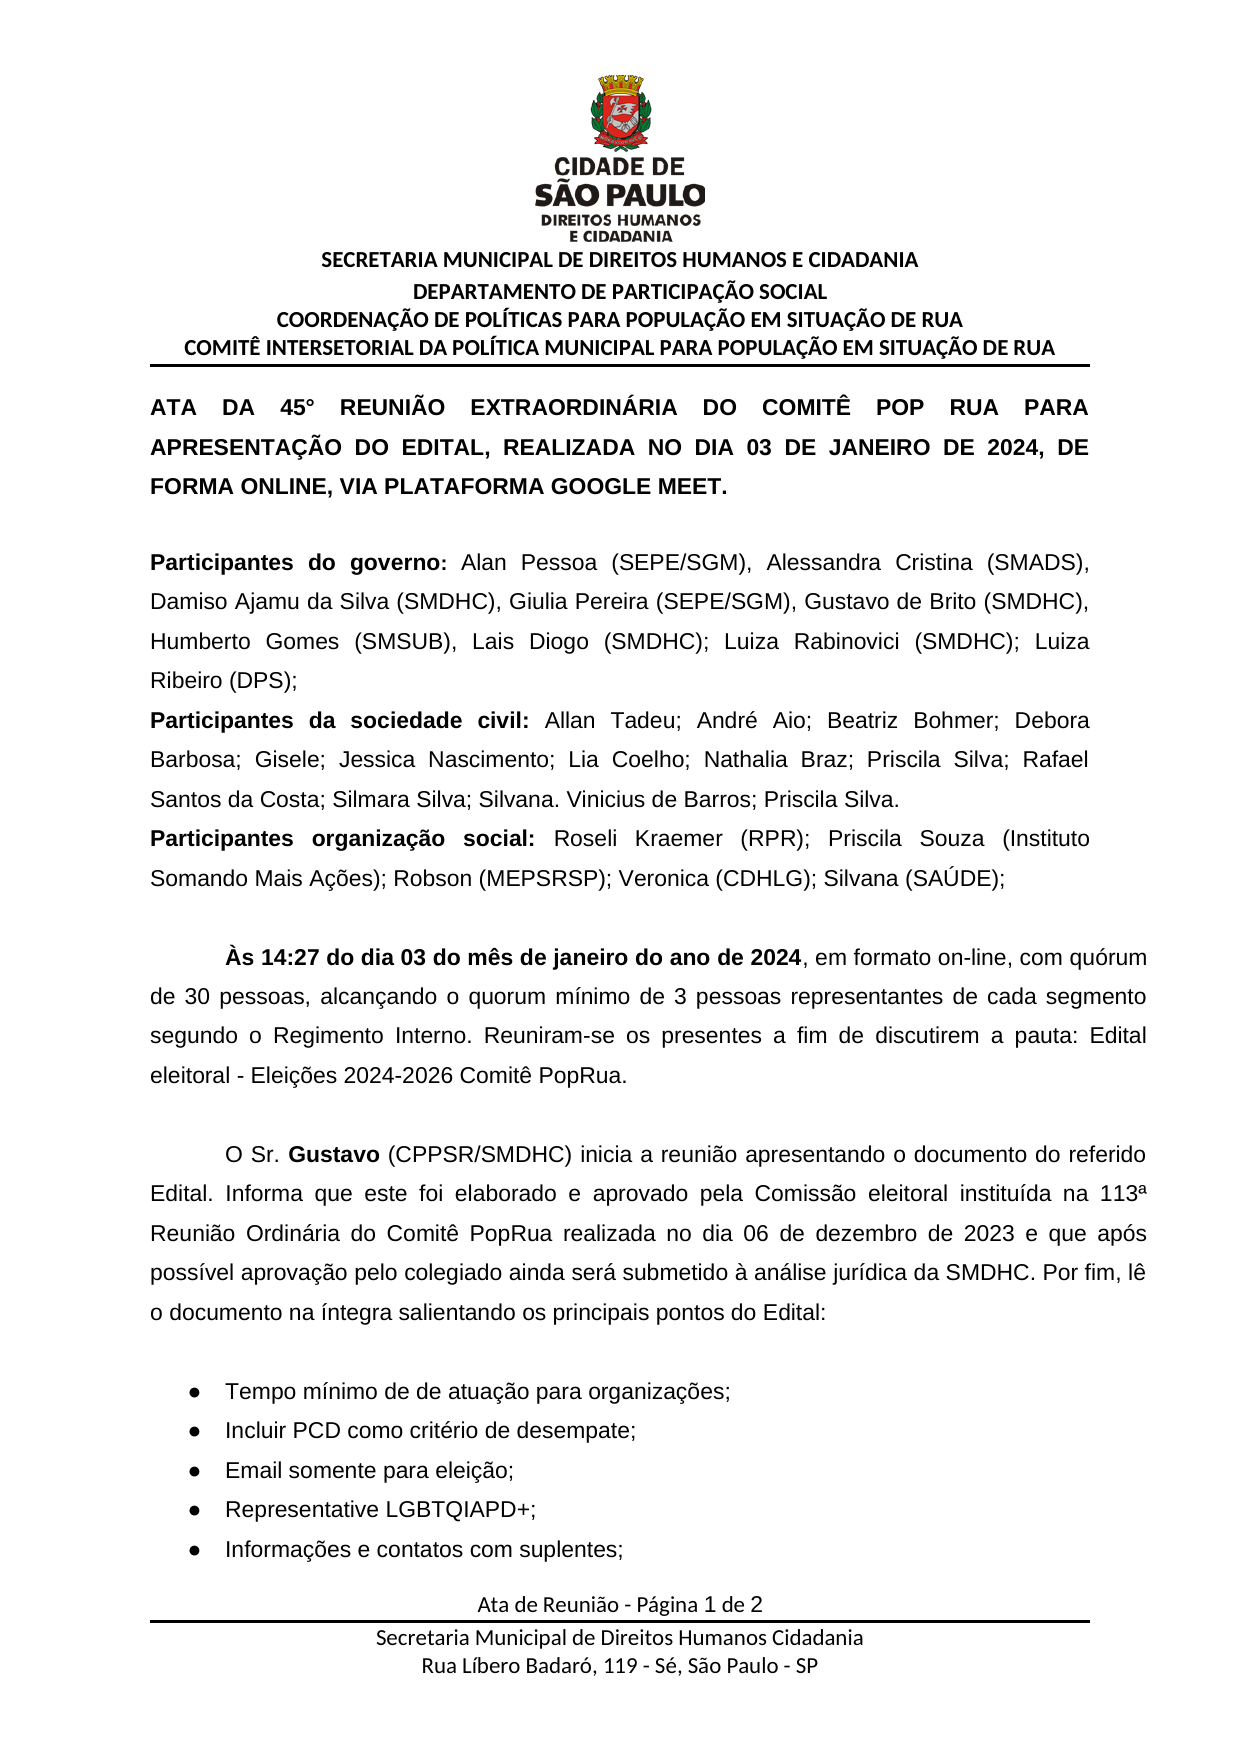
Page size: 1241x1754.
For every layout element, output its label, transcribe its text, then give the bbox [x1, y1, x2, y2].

picture [535, 75, 705, 242]
list Representative LGBTQIAPD+; [187, 1496, 1090, 1522]
list Incluir PCD como critério de desempate; [187, 1417, 1090, 1443]
text Às 14:27 do dia 03 do mês de janeiro do ano de 2024, em formato on-line, com quórum de 30 pessoas, alcançando o quorum mínimo de 3 pessoas representantes de cada segmento segundo o Regimento Interno. Reuniram-se os presentes a fim de discutirem a pauta: Edital eleitoral - Eleições 2024-2026 Comitê PopRua. [150, 943, 1147, 1088]
text Participantes da sociedade civil: Allan Tadeu; André Aio; Beatriz Bohmer; Debora Barbosa; Gisele; Jessica Nascimento; Lia Coelho; Nathalia Braz; Priscila Silva; Rafael Santos da Costa; Silmara Silva; Silvana. Vinicius de Barros; Priscila Silva. [150, 707, 1090, 812]
text Participantes organização social: Roseli Kraemer (RPR); Priscila Souza (Instituto Somando Mais Ações); Robson (MEPSRSP); Veronica (CDHLG); Silvana (SAÚDE); [150, 825, 1090, 891]
list Email somente para eleição; [187, 1457, 1090, 1483]
list Informações e contatos com suplentes; [187, 1536, 1090, 1562]
text ATA DA 45° REUNIÃO EXTRAORDINÁRIA DO COMITÊ POP RUA PARA APRESENTAÇÃO DO EDITAL, REALIZADA NO DIA 03 DE JANEIRO DE 2024, DE FORMA ONLINE, VIA PLATAFORMA GOOGLE MEET. [150, 394, 1090, 499]
text O Sr. Gustavo (CPPSR/SMDHC) inicia a reunião apresentando o documento do referido Edital. Informa que este foi elaborado e aprovado pela Comissão eleitoral instituída na 113ª Reunião Ordinária do Comitê PopRua realizada no dia 06 de dezembro de 2023 e que após possível aprovação pelo colegiado ainda será submetido à análise jurídica da SMDHC. Por fim, lê o documento na íntegra salientando os principais pontos do Edital: [150, 1141, 1147, 1325]
text Participantes do governo: Alan Pessoa (SEPE/SGM), Alessandra Cristina (SMADS), Damiso Ajamu da Silva (SMDHC), Giulia Pereira (SEPE/SGM), Gustavo de Brito (SMDHC), Humberto Gomes (SMSUB), Lais Diogo (SMDHC); Luiza Rabinovici (SMDHC); Luiza Ribeiro (DPS); [150, 549, 1090, 693]
list Tempo mínimo de de atuação para organizações; [187, 1378, 1090, 1404]
